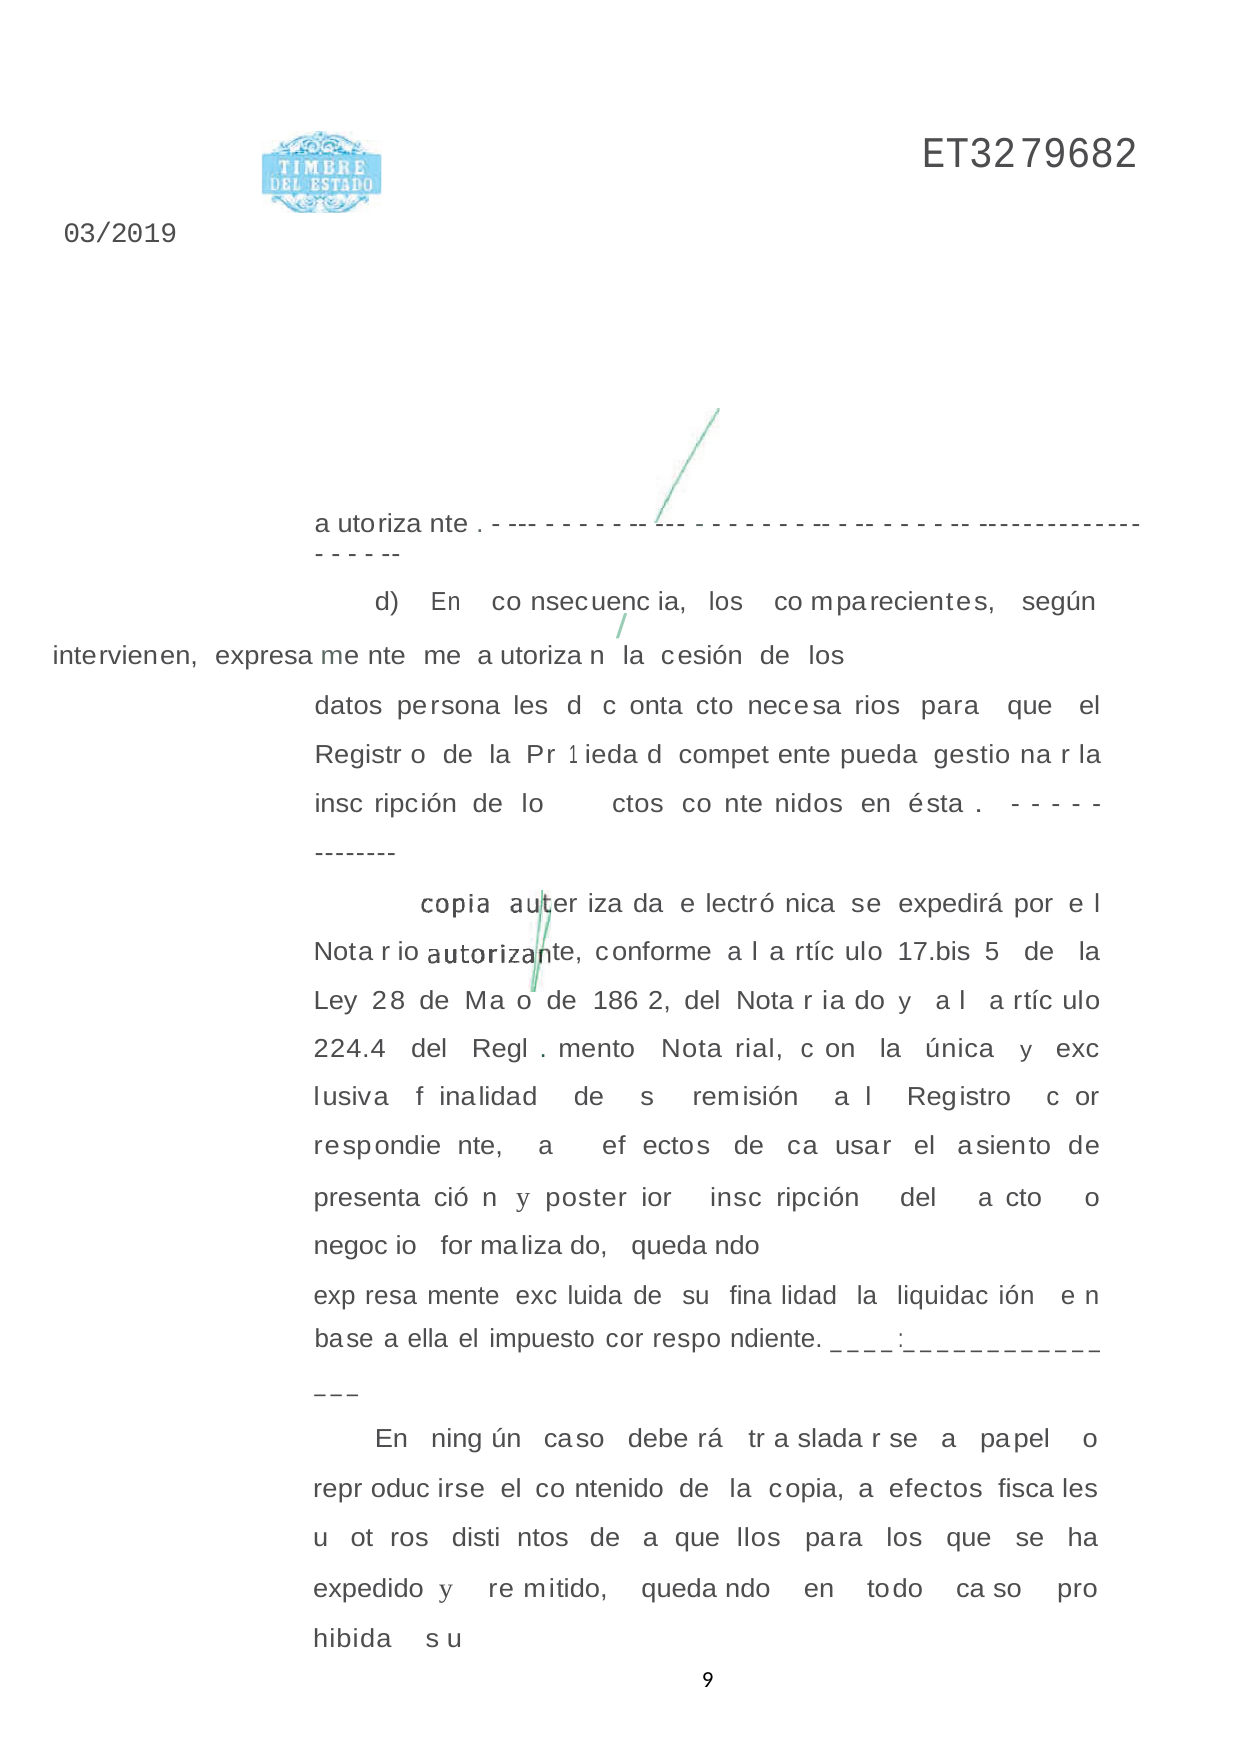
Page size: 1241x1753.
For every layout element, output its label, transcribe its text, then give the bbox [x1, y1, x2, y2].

subtitle intervienen, expresa me nte me a utoriza n la cesión de los [52, 645, 1141, 670]
text er iza da e lectró nica se expedirá por e l Nota r io te, conforme a l a rtíc ulo 17.bis 5 de la Ley 28 de Ma o de 186 2, del Nota r ia do y a l a rtíc ulo 224.4 del Regl . mento Nota rial, c on la única y exc lusiva f inalidad de s remisión a l Registro c or respondie nte, a ef ectos de ca usar el asiento de presenta ció n y poster ior insc ripción del a cto o negoc io for maliza do, queda ndo [313, 888, 1100, 1260]
text / [102, 615, 1141, 645]
subtitle a utoriza nte . - --- - - - - - -- --- - - - - - - - -- - -- - - - - -- -------------- - - - - -- [314, 508, 1141, 568]
subtitle 03/2019 [63, 218, 381, 250]
text exp resa mente exc luida de su fina lidad la liquidac ión e n base a ella el impuesto cor respo ndiente. _ _ _ _ :_ _ _ _ _ _ _ _ _ _ _ _ _ _ _ [313, 1280, 1100, 1397]
text datos persona les d c onta cto necesa rios para que el Registr o de la Pr 1 ieda d compet ente pueda gestio na r la insc ripción de lo ctos co nte nidos en ésta . - - - - - --------­ [314, 690, 1101, 867]
text d) En co nsecuenc ia, los co mparecientes, según [374, 590, 1141, 615]
text ET3279682 [922, 131, 1141, 180]
text En ning ún caso debe rá tr a slada r se a papel o repr oduc irse el co ntenido de la copia, a efectos fisca les u ot ros disti ntos de a que llos para los que se ha expedido y re mitido, queda ndo en todo ca so pro hibida s u [313, 1423, 1099, 1652]
